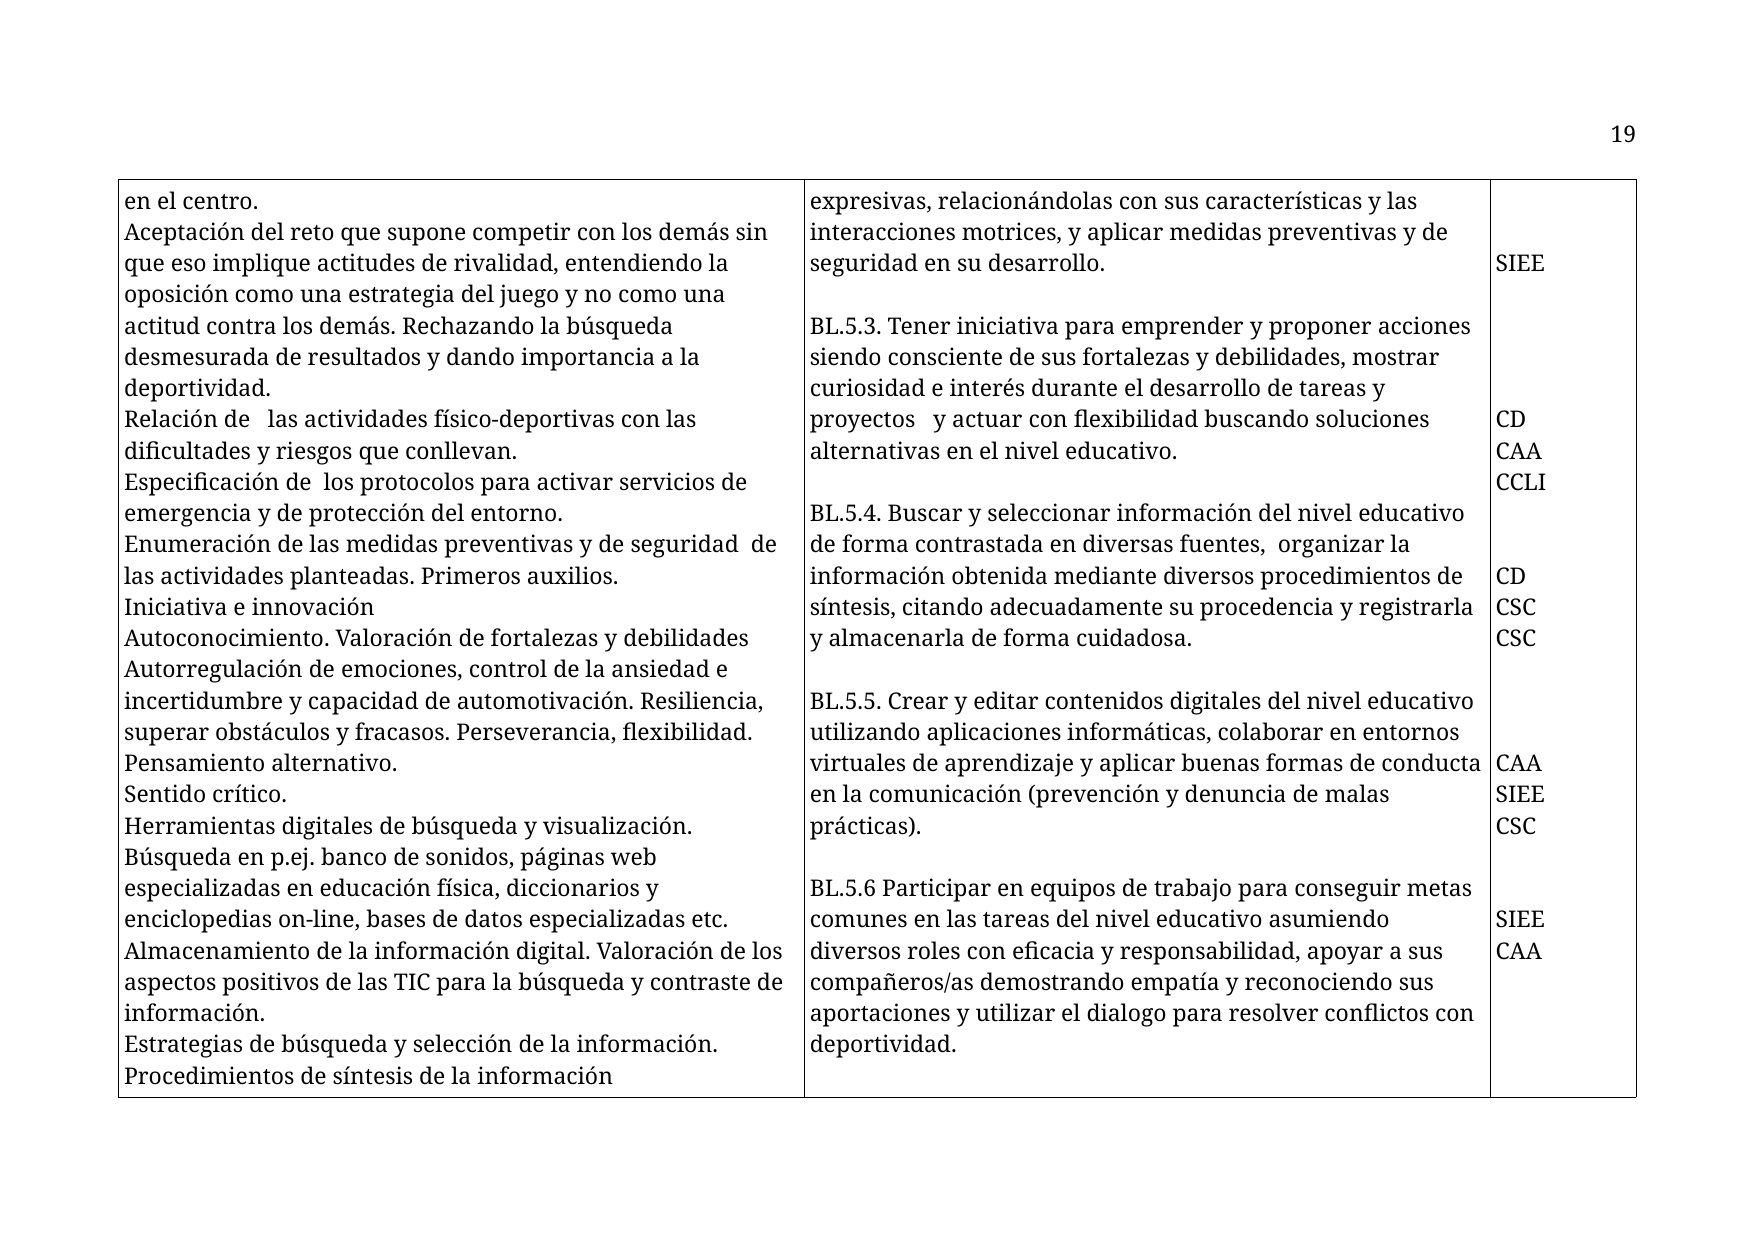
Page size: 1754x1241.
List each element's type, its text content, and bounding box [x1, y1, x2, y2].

table_cell SIEE CD CAA CCLI CD CSC CSC CAA SIEE CSC SIEE CAA [1491, 180, 1636, 1097]
table_cell en el centro. Aceptación del reto que supone competir con los demás sin que eso implique actitudes de rivalidad, entendiendo la oposición como una estrategia del juego y no como una actitud contra los demás. Rechazando la búsqueda desmesurada de resultados y dando importancia a la deportividad. Relación de las actividades físico-deportivas con las dificultades y riesgos que conllevan. Especificación de los protocolos para activar servicios de emergencia y de protección del entorno. Enumeración de las medidas preventivas y de seguridad de las actividades planteadas. Primeros auxilios. Iniciativa e innovación Autoconocimiento. Valoración de fortalezas y debilidades Autorregulación de emociones, control de la ansiedad e incertidumbre y capacidad de automotivación. Resiliencia, superar obstáculos y fracasos. Perseverancia, flexibilidad. Pensamiento alternativo. Sentido crítico. Herramientas digitales de búsqueda y visualización. Búsqueda en p.ej. banco de sonidos, páginas web especializadas en educación física, diccionarios y enciclopedias on-line, bases de datos especializadas etc. Almacenamiento de la información digital. Valoración de los aspectos positivos de las TIC para la búsqueda y contraste de información. Estrategias de búsqueda y selección de la información. Procedimientos de síntesis de la información [119, 180, 804, 1097]
table_cell expresivas, relacionándolas con sus características y las interacciones motrices, y aplicar medidas preventivas y de seguridad en su desarrollo. BL.5.3. Tener iniciativa para emprender y proponer acciones siendo consciente de sus fortalezas y debilidades, mostrar curiosidad e interés durante el desarrollo de tareas y proyectos y actuar con flexibilidad buscando soluciones alternativas en el nivel educativo. BL.5.4. Buscar y seleccionar información del nivel educativo de forma contrastada en diversas fuentes, organizar la información obtenida mediante diversos procedimientos de síntesis, citando adecuadamente su procedencia y registrarla y almacenarla de forma cuidadosa. BL.5.5. Crear y editar contenidos digitales del nivel educativo utilizando aplicaciones informáticas, colaborar en entornos virtuales de aprendizaje y aplicar buenas formas de conducta en la comunicación (prevención y denuncia de malas prácticas). BL.5.6 Participar en equipos de trabajo para conseguir metas comunes en las tareas del nivel educativo asumiendo diversos roles con eficacia y responsabilidad, apoyar a sus compañeros/as demostrando empatía y reconociendo sus aportaciones y utilizar el dialogo para resolver conflictos con deportividad. [805, 180, 1490, 1097]
